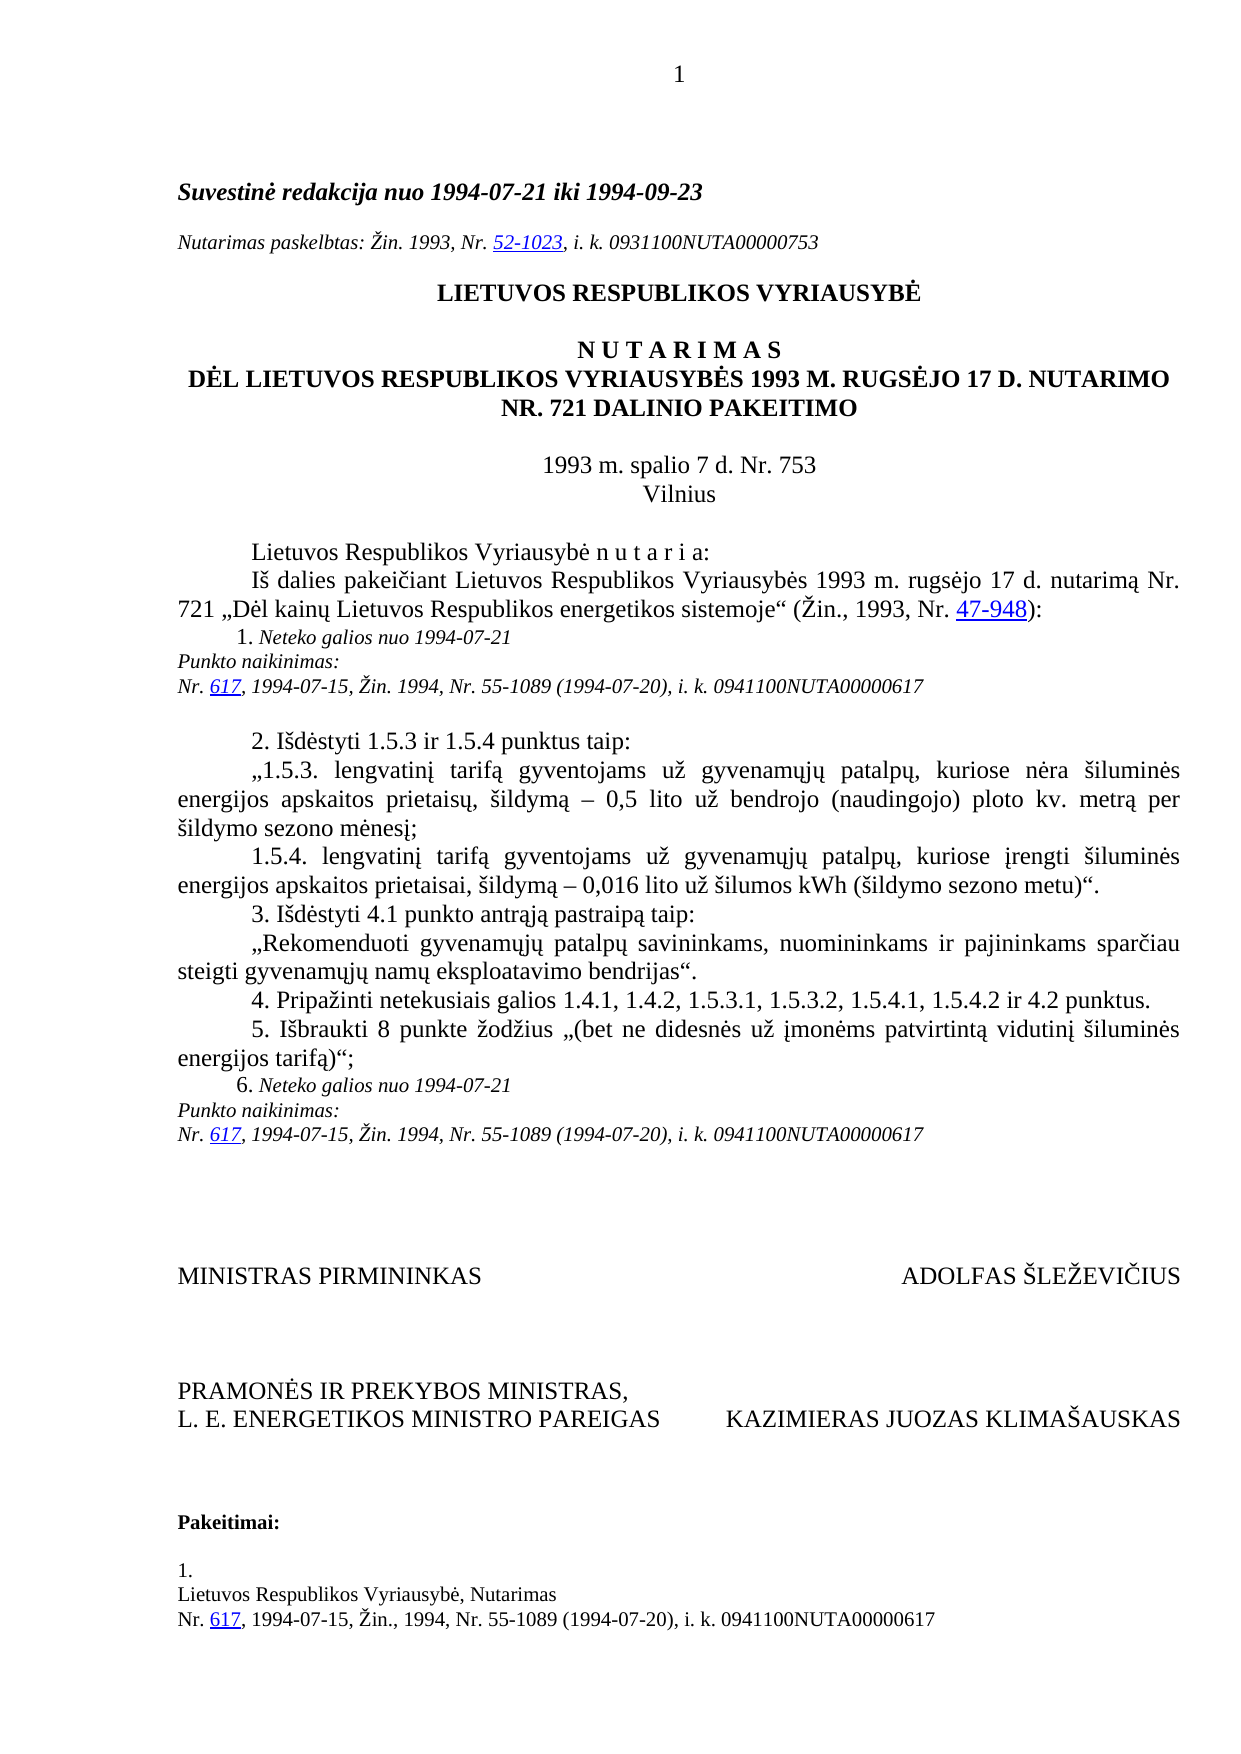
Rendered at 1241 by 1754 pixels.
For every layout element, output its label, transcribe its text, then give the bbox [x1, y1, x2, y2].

text Punkto naikinimas: [177, 1098, 1181, 1122]
text Nr. 617, 1994-07-15, Žin. 1994, Nr. 55-1089 (1994-07-20), i. k. 0941100NUTA00000617 [177, 673, 1181, 698]
text PRAMONĖS IR PREKYBOS MINISTRAS, [177, 1376, 1181, 1404]
text Pakeitimai: [177, 1510, 1181, 1534]
text 3. Išdėstyti 4.1 punkto antrąją pastraipą taip: [177, 899, 1181, 928]
text „Rekomenduoti gyvenamųjų patalpų savininkams, nuomininkams ir pajininkams sparčiau steigti gyvenamųjų namų eksploatavimo bendrijas“. [177, 928, 1181, 985]
text Lietuvos Respublikos Vyriausybė, Nutarimas [177, 1582, 1181, 1606]
text 1. Neteko galios nuo 1994-07-21 [177, 623, 1181, 649]
text LIETUVOS RESPUBLIKOS VYRIAUSYBĖ [177, 278, 1181, 307]
text 1.5.4. lengvatinį tarifą gyventojams už gyvenamųjų patalpų, kuriose įrengti šiluminės energijos apskaitos prietaisai, šildymą – 0,016 lito už šilumos kWh (šildymo sezono metu)“. [177, 841, 1181, 899]
text Nr. 617, 1994-07-15, Žin., 1994, Nr. 55-1089 (1994-07-20), i. k. 0941100NUTA00000617 [177, 1606, 1181, 1631]
text Vilnius [177, 479, 1181, 508]
text Suvestinė redakcija nuo 1994-07-21 iki 1994-09-23 [177, 177, 1181, 206]
text 6. Neteko galios nuo 1994-07-21 [177, 1071, 1181, 1098]
text 5. Išbraukti 8 punkte žodžius „(bet ne didesnės už įmonėms patvirtintą vidutinį šiluminės energijos tarifą)“; [177, 1014, 1181, 1071]
text 2. Išdėstyti 1.5.3 ir 1.5.4 punktus taip: [177, 726, 1181, 755]
text 4. Pripažinti netekusiais galios 1.4.1, 1.4.2, 1.5.3.1, 1.5.3.2, 1.5.4.1, 1.5.4.2 ir 4.2 punktus. [177, 985, 1181, 1014]
text Nr. 617, 1994-07-15, Žin. 1994, Nr. 55-1089 (1994-07-20), i. k. 0941100NUTA00000617 [177, 1122, 1181, 1146]
text Punkto naikinimas: [177, 649, 1181, 673]
text DĖL LIETUVOS RESPUBLIKOS VYRIAUSYBĖS 1993 M. RUGSĖJO 17 D. NUTARIMO NR. 721 DALINIO PAKEITIMO [177, 364, 1181, 422]
text L. E. ENERGETIKOS MINISTRO PAREIGAS KAZIMIERAS JUOZAS KLIMAŠAUSKAS [177, 1404, 1181, 1433]
text MINISTRAS PIRMININKAS ADOLFAS ŠLEŽEVIČIUS [177, 1261, 1181, 1289]
text Iš dalies pakeičiant Lietuvos Respublikos Vyriausybės 1993 m. rugsėjo 17 d. nutarimą Nr. 721 „Dėl kainų Lietuvos Respublikos energetikos sistemoje“ (Žin., 1993, Nr. 47-948): [177, 566, 1181, 623]
text Lietuvos Respublikos Vyriausybė nutaria: [177, 537, 1181, 566]
text Nutarimas paskelbtas: Žin. 1993, Nr. 52-1023, i. k. 0931100NUTA00000753 [177, 230, 1181, 254]
text „1.5.3. lengvatinį tarifą gyventojams už gyvenamųjų patalpų, kuriose nėra šiluminės energijos apskaitos prietaisų, šildymą – 0,5 lito už bendrojo (naudingojo) ploto kv. metrą per šildymo sezono mėnesį; [177, 755, 1181, 841]
text 1993 m. spalio 7 d. Nr. 753 [177, 451, 1181, 479]
text 1. [177, 1558, 1181, 1582]
text N U T A R I M A S [177, 336, 1181, 364]
